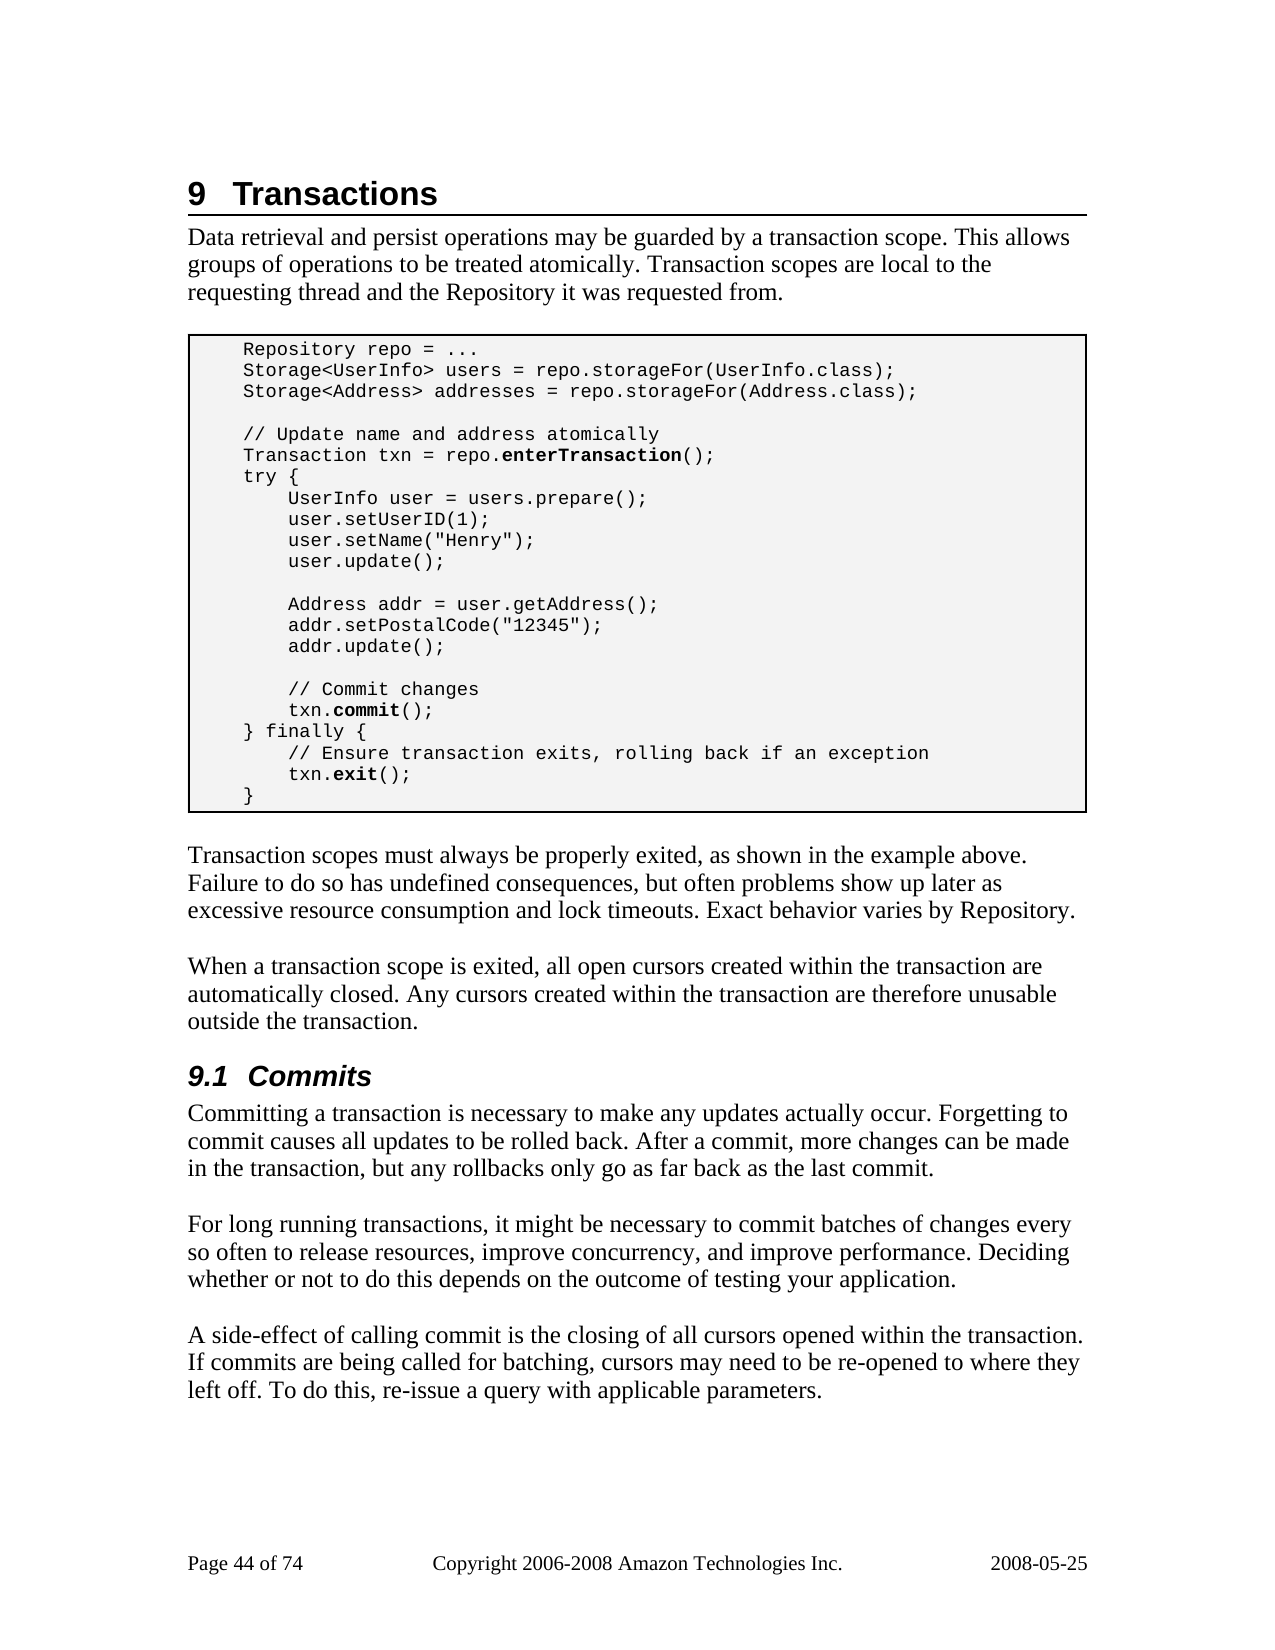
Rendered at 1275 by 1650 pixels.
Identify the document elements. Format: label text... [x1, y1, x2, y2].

text // Commit changes [190, 673, 1085, 695]
subtitle Commits [187, 1060, 1087, 1093]
text // Ensure transaction exits, rolling back if an exception [190, 737, 1085, 758]
text txn.exit(); [190, 758, 1085, 780]
text } [190, 780, 1085, 811]
text try { [190, 461, 1085, 482]
text A side-effect of calling commit is the closing of all cursors opened within the transaction. If commits are being called for batching, cursors may need to be re-opened to where they left off. To do this, re-issue a query with applicable parameters. [187, 1321, 1087, 1404]
text user.update(); [190, 546, 1085, 567]
text txn.commit(); [190, 695, 1085, 716]
text For long running transactions, it might be necessary to commit batches of changes every so often to release resources, improve concurrency, and improve performance. Deciding whether or not to do this depends on the outcome of testing your application. [187, 1210, 1087, 1293]
subtitle Transactions [187, 175, 1087, 216]
text UserInfo user = users.prepare(); [190, 482, 1085, 503]
text Repository repo = ... [190, 336, 1085, 355]
text Storage<UserInfo> users = repo.storageFor(UserInfo.class); [190, 355, 1085, 376]
text addr.update(); [190, 631, 1085, 652]
text addr.setPostalCode("12345"); [190, 610, 1085, 631]
text } finally { [190, 716, 1085, 737]
text user.setName("Henry"); [190, 525, 1085, 546]
text Storage<Address> addresses = repo.storageFor(Address.class); [190, 376, 1085, 397]
text user.setUserID(1); [190, 503, 1085, 525]
text // Update name and address atomically [190, 418, 1085, 440]
text Committing a transaction is necessary to make any updates actually occur. Forgetting to commit causes all updates to be rolled back. After a commit, more changes can be made in the transaction, but any rollbacks only go as far back as the last commit. [187, 1099, 1087, 1182]
text Transaction scopes must always be properly exited, as shown in the example above. Failure to do so has undefined consequences, but often problems show up later as excessive resource consumption and lock timeouts. Exact behavior varies by Repository. [187, 841, 1087, 924]
text Address addr = user.getAddress(); [190, 588, 1085, 610]
text When a transaction scope is exited, all open cursors created within the transaction are automatically closed. Any cursors created within the transaction are therefore unusable outside the transaction. [187, 952, 1087, 1035]
text Data retrieval and persist operations may be guarded by a transaction scope. This allows groups of operations to be treated atomically. Transaction scopes are local to the requesting thread and the Repository it was requested from. [187, 223, 1087, 306]
text Transaction txn = repo.enterTransaction(); [190, 440, 1085, 461]
